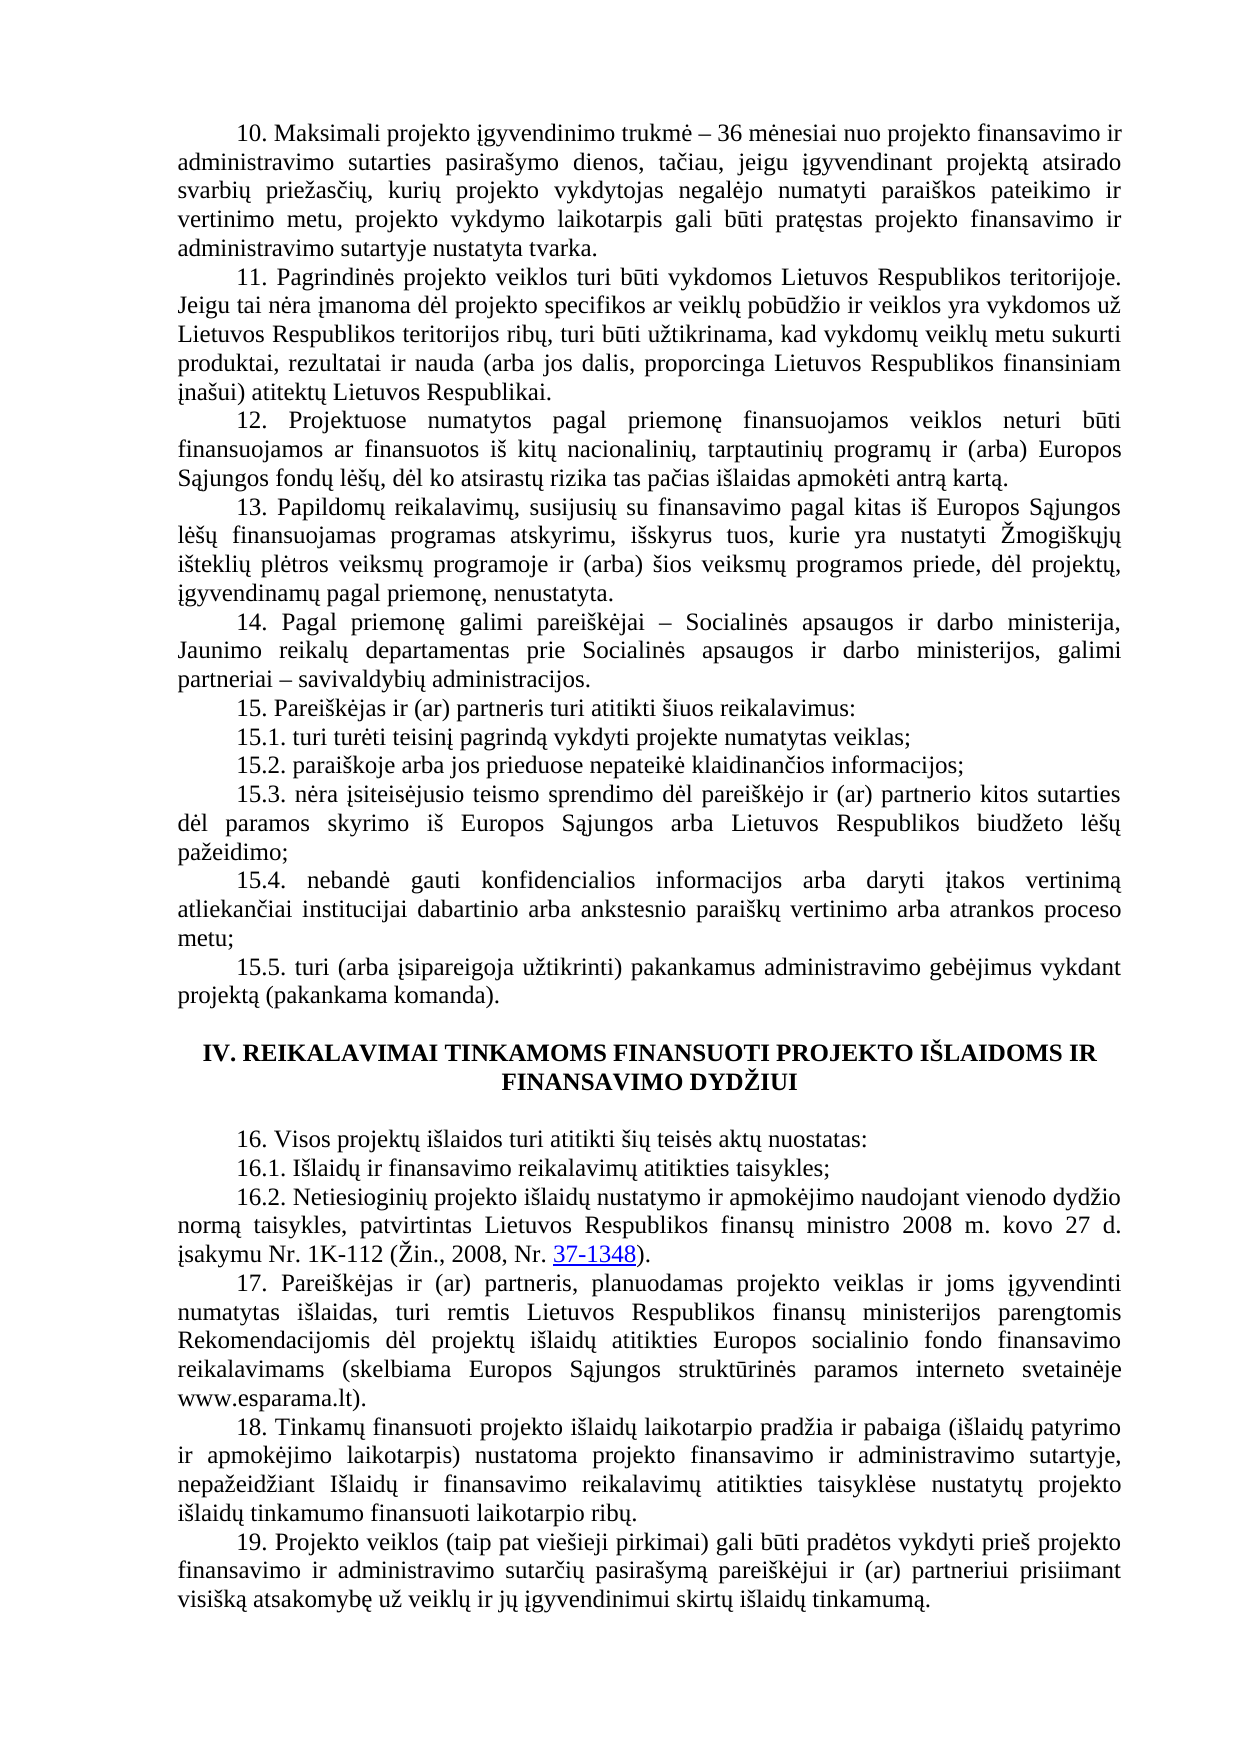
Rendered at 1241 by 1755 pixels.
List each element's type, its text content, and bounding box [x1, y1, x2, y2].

text 16. Visos projektų išlaidos turi atitikti šių teisės aktų nuostatas: [177, 1124, 1122, 1153]
text 12. Projektuose numatytos pagal priemonę finansuojamos veiklos neturi būti finansuojamos ar finansuotos iš kitų nacionalinių, tarptautinių programų ir (arba) Europos Sąjungos fondų lėšų, dėl ko atsirastų rizika tas pačias išlaidas apmokėti antrą kartą. [177, 406, 1122, 492]
text 15. Pareiškėjas ir (ar) partneris turi atitikti šiuos reikalavimus: [177, 693, 1122, 722]
text 19. Projekto veiklos (taip pat viešieji pirkimai) gali būti pradėtos vykdyti prieš projekto finansavimo ir administravimo sutarčių pasirašymą pareiškėjui ir (ar) partneriui prisiimant visišką atsakomybę už veiklų ir jų įgyvendinimui skirtų išlaidų tinkamumą. [177, 1527, 1122, 1613]
text 16.2. Netiesioginių projekto išlaidų nustatymo ir apmokėjimo naudojant vienodo dydžio normą taisykles, patvirtintas Lietuvos Respublikos finansų ministro 2008 m. kovo 27 d. įsakymu Nr. 1K-112 (Žin., 2008, Nr. 37-1348). [177, 1182, 1122, 1268]
text IV. REIKALAVIMAI TINKAMOMS FINANSUOTI PROJEKTO IŠLAIDOMS IR FINANSAVIMO DYDŽIUI [177, 1038, 1122, 1096]
text 15.1. turi turėti teisinį pagrindą vykdyti projekte numatytas veiklas; [177, 722, 1122, 751]
text 10. Maksimali projekto įgyvendinimo trukmė – 36 mėnesiai nuo projekto finansavimo ir administravimo sutarties pasirašymo dienos, tačiau, jeigu įgyvendinant projektą atsirado svarbių priežasčių, kurių projekto vykdytojas negalėjo numatyti paraiškos pateikimo ir vertinimo metu, projekto vykdymo laikotarpis gali būti pratęstas projekto finansavimo ir administravimo sutartyje nustatyta tvarka. [177, 118, 1122, 262]
text 15.3. nėra įsiteisėjusio teismo sprendimo dėl pareiškėjo ir (ar) partnerio kitos sutarties dėl paramos skyrimo iš Europos Sąjungos arba Lietuvos Respublikos biudžeto lėšų pažeidimo; [177, 779, 1122, 866]
text 18. Tinkamų finansuoti projekto išlaidų laikotarpio pradžia ir pabaiga (išlaidų patyrimo ir apmokėjimo laikotarpis) nustatoma projekto finansavimo ir administravimo sutartyje, nepažeidžiant Išlaidų ir finansavimo reikalavimų atitikties taisyklėse nustatytų projekto išlaidų tinkamumo finansuoti laikotarpio ribų. [177, 1412, 1122, 1527]
text 15.4. nebandė gauti konfidencialios informacijos arba daryti įtakos vertinimą atliekančiai institucijai dabartinio arba ankstesnio paraiškų vertinimo arba atrankos proceso metu; [177, 866, 1122, 952]
text 17. Pareiškėjas ir (ar) partneris, planuodamas projekto veiklas ir joms įgyvendinti numatytas išlaidas, turi remtis Lietuvos Respublikos finansų ministerijos parengtomis Rekomendacijomis dėl projektų išlaidų atitikties Europos socialinio fondo finansavimo reikalavimams (skelbiama Europos Sąjungos struktūrinės paramos interneto svetainėje www.esparama.lt). [177, 1268, 1122, 1412]
text 15.2. paraiškoje arba jos prieduose nepateikė klaidinančios informacijos; [177, 751, 1122, 779]
text 16.1. Išlaidų ir finansavimo reikalavimų atitikties taisykles; [177, 1153, 1122, 1182]
text 11. Pagrindinės projekto veiklos turi būti vykdomos Lietuvos Respublikos teritorijoje. Jeigu tai nėra įmanoma dėl projekto specifikos ar veiklų pobūdžio ir veiklos yra vykdomos už Lietuvos Respublikos teritorijos ribų, turi būti užtikrinama, kad vykdomų veiklų metu sukurti produktai, rezultatai ir nauda (arba jos dalis, proporcinga Lietuvos Respublikos finansiniam įnašui) atitektų Lietuvos Respublikai. [177, 262, 1122, 406]
text 14. Pagal priemonę galimi pareiškėjai – Socialinės apsaugos ir darbo ministerija, Jaunimo reikalų departamentas prie Socialinės apsaugos ir darbo ministerijos, galimi partneriai – savivaldybių administracijos. [177, 607, 1122, 693]
text 13. Papildomų reikalavimų, susijusių su finansavimo pagal kitas iš Europos Sąjungos lėšų finansuojamas programas atskyrimu, išskyrus tuos, kurie yra nustatyti Žmogiškųjų išteklių plėtros veiksmų programoje ir (arba) šios veiksmų programos priede, dėl projektų, įgyvendinamų pagal priemonę, nenustatyta. [177, 492, 1122, 607]
text 15.5. turi (arba įsipareigoja užtikrinti) pakankamus administravimo gebėjimus vykdant projektą (pakankama komanda). [177, 952, 1122, 1009]
